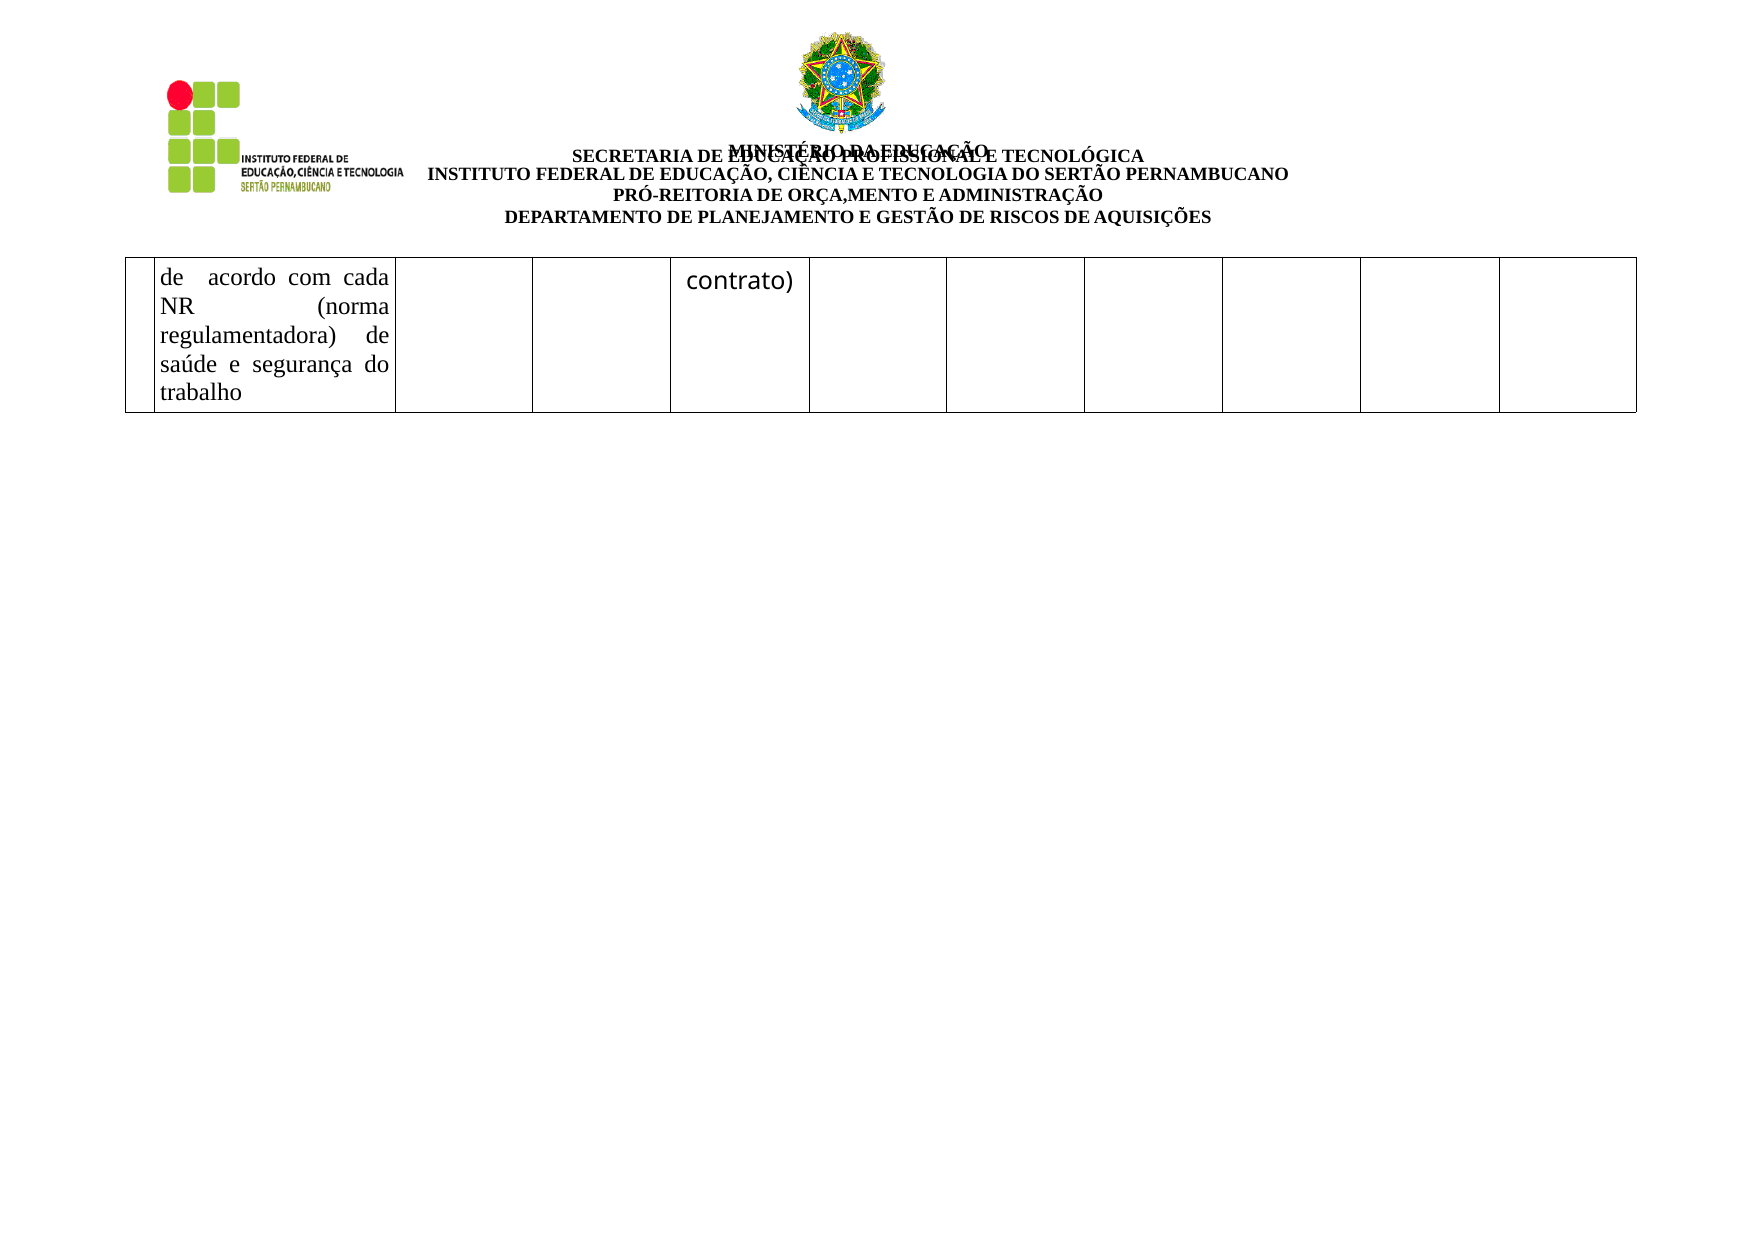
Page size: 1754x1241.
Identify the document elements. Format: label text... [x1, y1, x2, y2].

picture [796, 32, 886, 134]
table_cell contrato) [671, 258, 809, 412]
table_cell [1223, 258, 1360, 412]
table_cell [533, 258, 670, 412]
table_cell [947, 258, 1084, 412]
table_cell [126, 258, 154, 412]
table_cell [1361, 258, 1499, 412]
table_cell [810, 258, 946, 412]
table_cell de acordo com cada NR (norma regulamentadora) de saúde e segurança do trabalho [155, 258, 395, 412]
table_cell [1500, 258, 1636, 412]
picture [157, 78, 411, 199]
table_cell [396, 258, 532, 412]
table_cell [1085, 258, 1222, 412]
